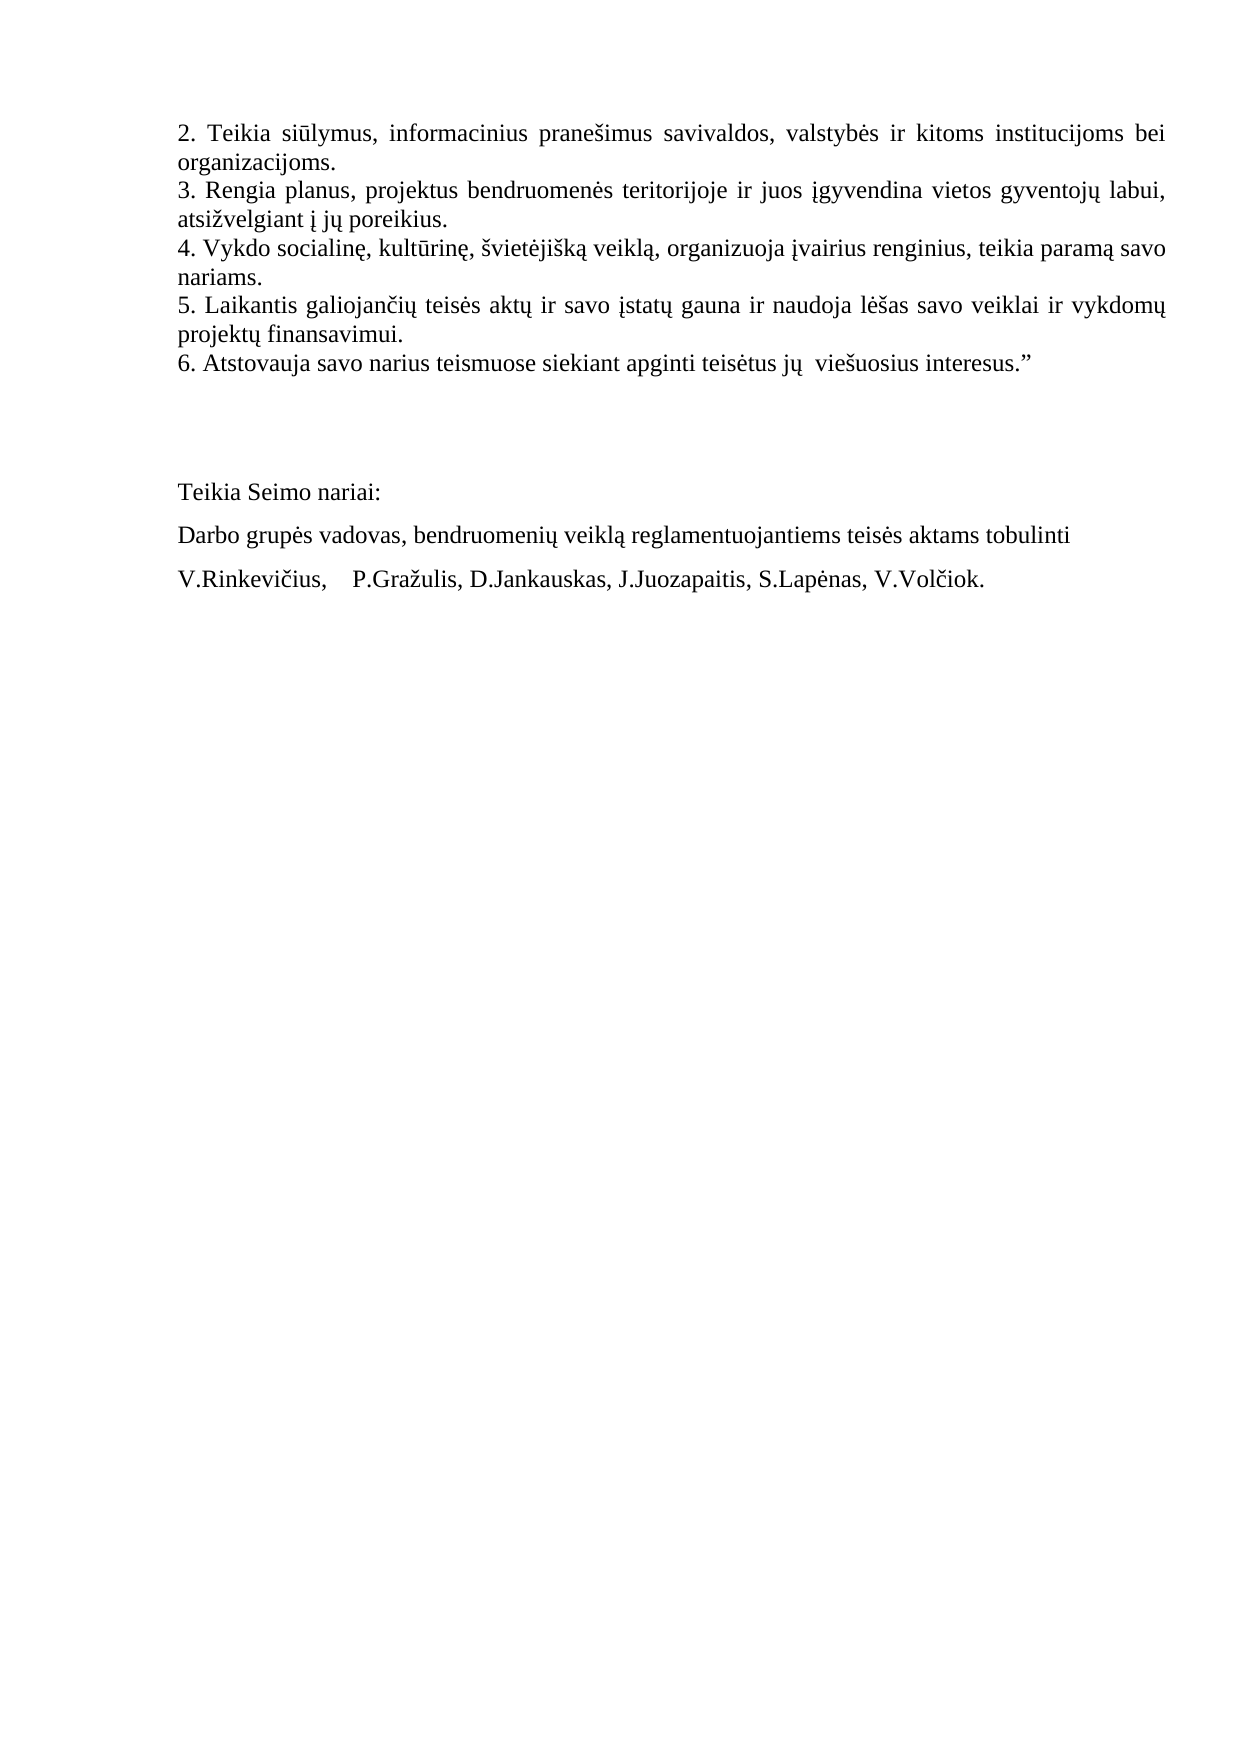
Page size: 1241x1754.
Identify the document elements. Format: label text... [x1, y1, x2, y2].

text Teikia Seimo nariai: [177, 477, 1167, 506]
text 5. Laikantis galiojančių teisės aktų ir savo įstatų gauna ir naudoja lėšas savo veiklai ir vykdomų projektų finansavimui. [177, 291, 1167, 348]
text 6. Atstovauja savo narius teismuose siekiant apginti teisėtus jų viešuosius interesus.” [177, 348, 1167, 377]
text Darbo grupės vadovas, bendruomenių veiklą reglamentuojantiems teisės aktams tobulinti V.Rinkevičius, P.Gražulis, D.Jankauskas, J.Juozapaitis, S.Lapėnas, V.Volčiok. [177, 521, 1167, 592]
text 2. Teikia siūlymus, informacinius pranešimus savivaldos, valstybės ir kitoms institucijoms bei organizacijoms. [177, 118, 1167, 176]
text 3. Rengia planus, projektus bendruomenės teritorijoje ir juos įgyvendina vietos gyventojų labui, atsižvelgiant į jų poreikius. [177, 176, 1167, 233]
text 4. Vykdo socialinę, kultūrinę, švietėjišką veiklą, organizuoja įvairius renginius, teikia paramą savo nariams. [177, 233, 1167, 291]
